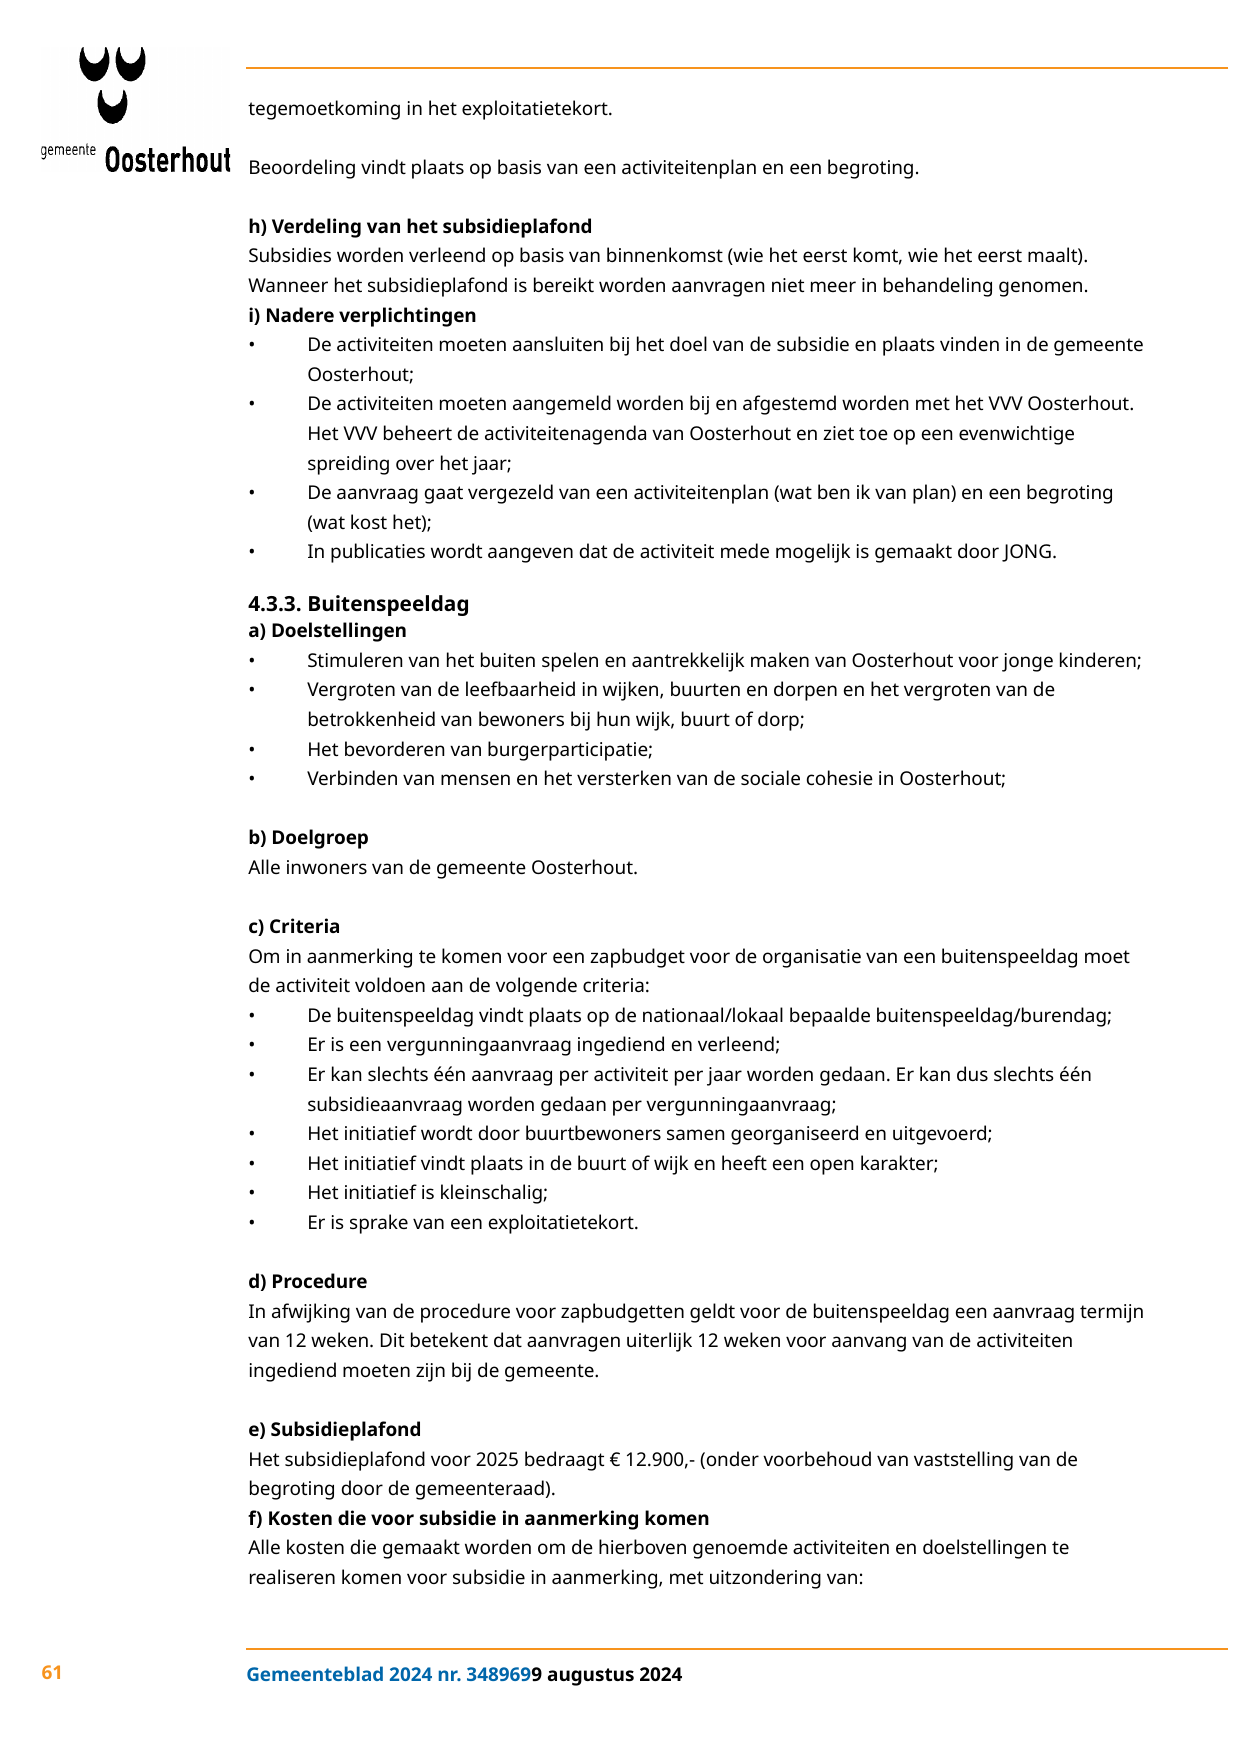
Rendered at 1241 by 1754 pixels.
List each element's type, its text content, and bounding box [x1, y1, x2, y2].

text Beoordeling vindt plaats op basis van een activiteitenplan en een begroting. [248, 154, 1152, 180]
text 4.3.3. Buitenspeeldag [248, 589, 1152, 617]
list De activiteiten moeten aangemeld worden bij en afgestemd worden met het VVV Oosterhout. Het VVV beheert de activiteitenagenda van Oosterhout en ziet toe op een evenwichtige spreiding over het jaar; [248, 391, 1152, 476]
list Verbinden van mensen en het versterken van de sociale cohesie in Oosterhout; [248, 765, 1152, 791]
list De buitenspeeldag vindt plaats op de nationaal/lokaal bepaalde buitenspeeldag/burendag; [248, 1002, 1152, 1028]
list Er kan slechts één aanvraag per activiteit per jaar worden gedaan. Er kan dus slechts één subsidieaanvraag worden gedaan per vergunningaanvraag; [248, 1061, 1152, 1116]
text c) Criteria [248, 913, 1152, 939]
text Alle inwoners van de gemeente Oosterhout. [248, 854, 1152, 880]
list Het initiatief wordt door buurtbewoners samen georganiseerd en uitgevoerd; [248, 1120, 1152, 1146]
list De activiteiten moeten aansluiten bij het doel van de subsidie en plaats vinden in de gemeente Oosterhout; [248, 331, 1152, 387]
list Er is sprake van een exploitatietekort. [248, 1209, 1152, 1235]
text Om in aanmerking te komen voor een zapbudget voor de organisatie van een buitenspeeldag moet de activiteit voldoen aan de volgende criteria: [248, 943, 1152, 998]
text e) Subsidieplafond [248, 1416, 1152, 1442]
list Stimuleren van het buiten spelen en aantrekkelijk maken van Oosterhout voor jonge kinderen; [248, 647, 1152, 673]
text b) Doelgroep [248, 824, 1152, 850]
picture [41, 47, 231, 172]
list De aanvraag gaat vergezeld van een activiteitenplan (wat ben ik van plan) en een begroting (wat kost het); [248, 479, 1152, 535]
text tegemoetkoming in het exploitatietekort. [248, 95, 1152, 121]
text In afwijking van de procedure voor zapbudgetten geldt voor de buitenspeeldag een aanvraag termijn van 12 weken. Dit betekent dat aanvragen uiterlijk 12 weken voor aanvang van de activiteiten ingediend moeten zijn bij de gemeente. [248, 1298, 1152, 1383]
list Er is een vergunningaanvraag ingediend en verleend; [248, 1032, 1152, 1057]
text a) Doelstellingen [248, 617, 1152, 643]
list Het bevorderen van burgerparticipatie; [248, 736, 1152, 761]
list Het initiatief vindt plaats in de buurt of wijk en heeft een open karakter; [248, 1150, 1152, 1176]
text Het subsidieplafond voor 2025 bedraagt € 12.900,- (onder voorbehoud van vaststelling van de begroting door de gemeenteraad). [248, 1446, 1152, 1501]
list Het initiatief is kleinschalig; [248, 1179, 1152, 1205]
text h) Verdeling van het subsidieplafond [248, 213, 1152, 239]
text f) Kosten die voor subsidie in aanmerking komen [248, 1505, 1152, 1531]
text Alle kosten die gemaakt worden om de hierboven genoemde activiteiten en doelstellingen te realiseren komen voor subsidie in aanmerking, met uitzondering van: [248, 1534, 1152, 1590]
list In publicaties wordt aangeven dat de activiteit mede mogelijk is gemaakt door JONG. [248, 538, 1152, 564]
text i) Nadere verplichtingen [248, 302, 1152, 328]
text Subsidies worden verleend op basis van binnenkomst (wie het eerst komt, wie het eerst maalt). Wanneer het subsidieplafond is bereikt worden aanvragen niet meer in behandeling genomen. [248, 243, 1152, 298]
text d) Procedure [248, 1268, 1152, 1294]
list Vergroten van de leefbaarheid in wijken, buurten en dorpen en het vergroten van de betrokkenheid van bewoners bij hun wijk, buurt of dorp; [248, 677, 1152, 732]
